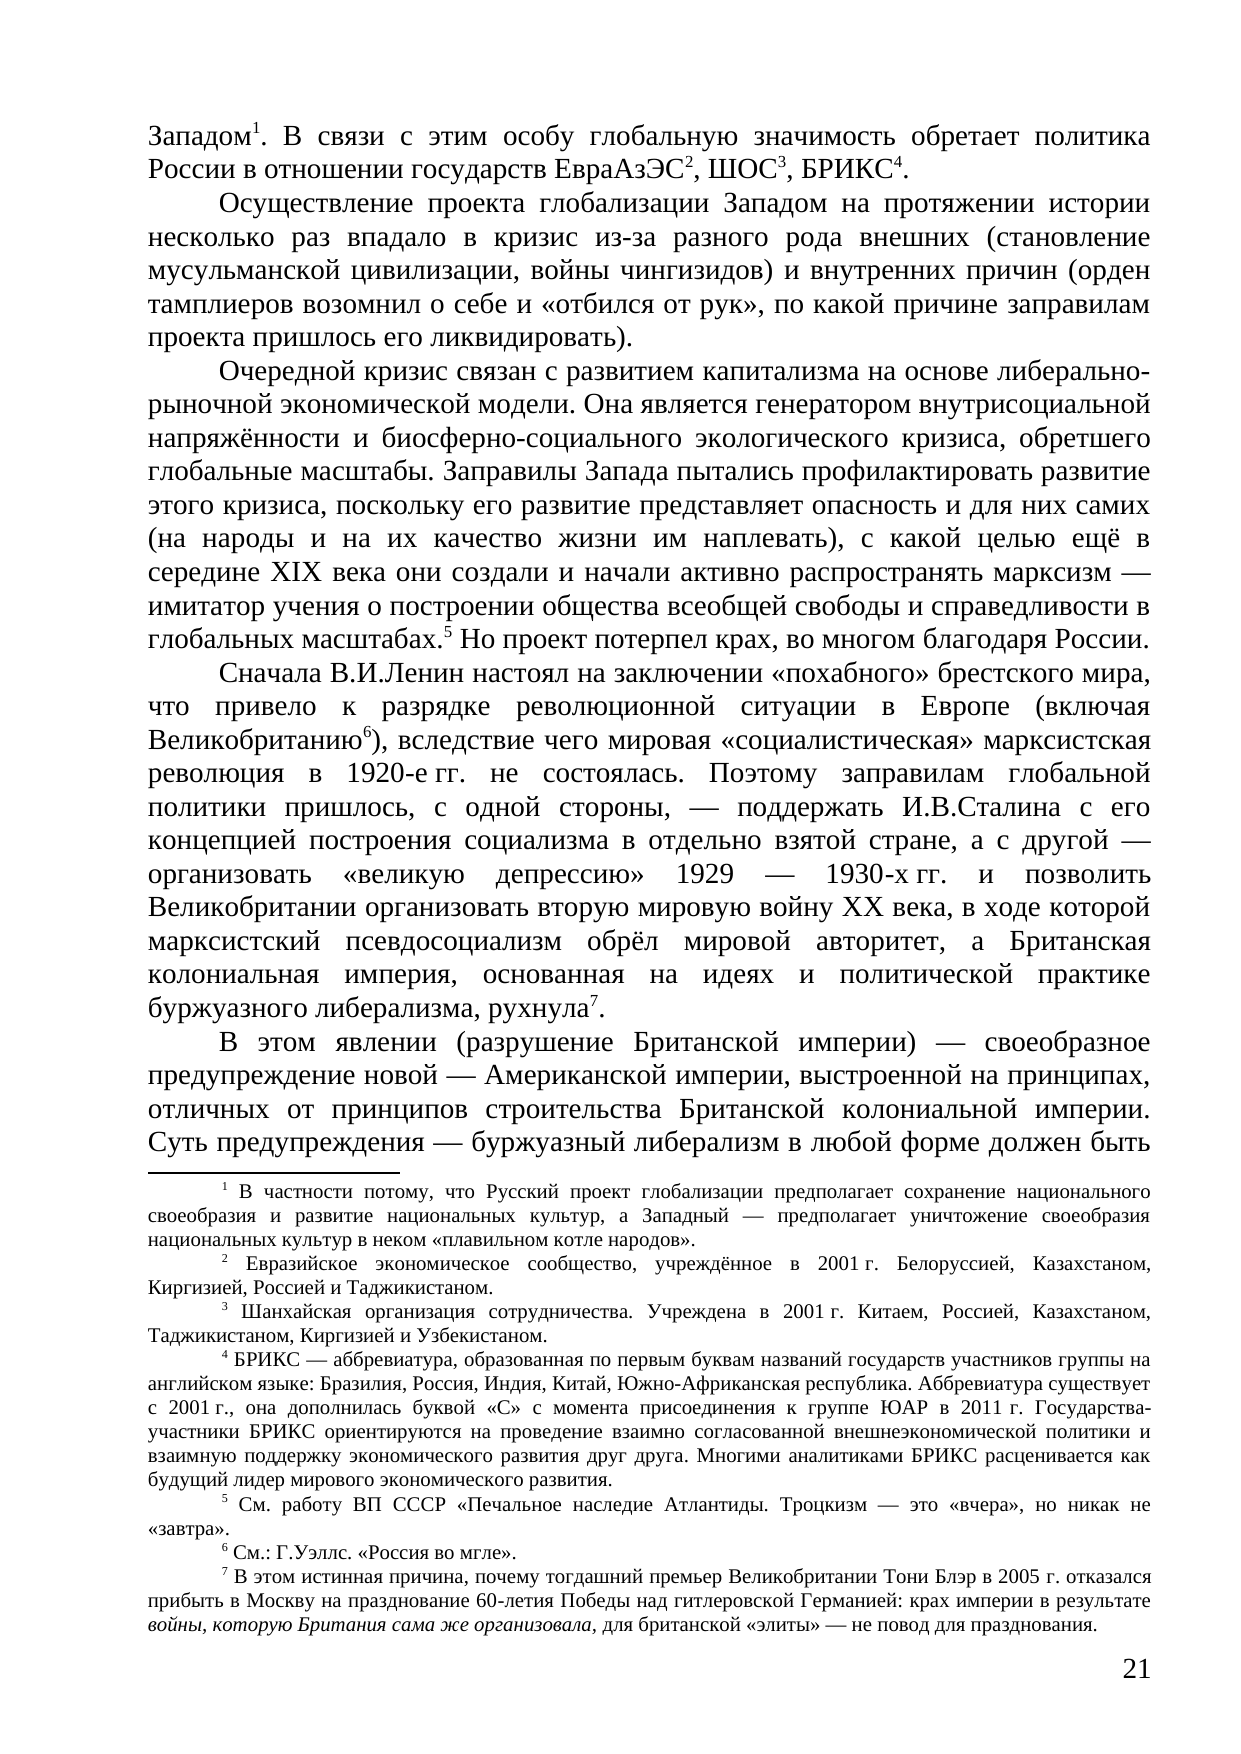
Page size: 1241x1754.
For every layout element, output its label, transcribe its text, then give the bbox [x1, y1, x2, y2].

text БРИКС — аббревиатура, образованная по первым буквам названий государств участников группы на английском языке: Бразилия, Россия, Индия, Китай, Южно-Африканская республика. Аббревиатура существует с 2001 г., она дополнилась буквой «С» с момента присоединения к группе ЮАР в 2011 г. Государства-участники БРИКС ориентируются на проведение взаимно согласованной внешнеэкономической политики и взаимную поддержку экономического развития друг друга. Многими аналитиками БРИКС расценивается как будущий лидер мирового экономического развития. [148, 1347, 1152, 1491]
text Прочие региональные цивилизации (ведическая, включая её буддистскую и синтоистскую ветви, африканская, мусульманская, латиноамериканская) своих проектов глобализации не имеют, но являются потенциальными союзниками России в искоренении проекта глобализации, осуществляемого Западом. В связи с этим особу глобальную значимость обретает политика России в отношении государств ЕвраАзЭС, ШОС, БРИКС. [148, 118, 1152, 185]
text Евразийское экономическое сообщество, учреждённое в 2001 г. Белоруссией, Казахстаном, Киргизией, Россией и Таджикистаном. [148, 1251, 1152, 1299]
text Сначала В.И.Ленин настоял на заключении «похабного» брестского мира, что привело к разрядке революционной ситуации в Европе (включая Великобританию), вследствие чего мировая «социалистическая» марксистская революция в 1920‑е гг. не состоялась. Поэтому заправилам глобальной политики пришлось, с одной стороны, — поддержать И.В.Сталина с его концепцией построения социализма в отдельно взятой стране, а с другой — организовать «великую депрессию» 1929 — 1930‑х гг. и позволить Великобритании организовать вторую мировую войну ХХ века, в ходе которой марксистский псевдосоциализм обрёл мировой авторитет, а Британская колониальная империя, основанная на идеях и политической практике буржуазного либерализма, рухнула. [148, 655, 1152, 1024]
text См.: Г.Уэллс. «Россия во мгле». [148, 1539, 1152, 1564]
text Осуществление проекта глобализации Западом на протяжении истории несколько раз впадало в кризис из-за разного рода внешних (становление мусульманской цивилизации, войны чингизидов) и внутренних причин (орден тамплиеров возомнил о себе и «отбился от рук», по какой причине заправилам проекта пришлось его ликвидировать). [148, 185, 1152, 353]
text См. работу ВП СССР «Печальное наследие Атлантиды. Троцкизм — это «вчера», но никак не «завтра». [148, 1491, 1152, 1539]
text В этом истинная причина, почему тогдашний премьер Великобритании Тони Блэр в 2005 г. отказался прибыть в Москву на празднование 60‑летия Победы над гитлеровской Германией: крах империи в результате войны, которую Британия сама же организовала, для британской «элиты» — не повод для празднования. [148, 1564, 1152, 1636]
text Очередной кризис связан с развитием капитализма на основе либерально-рыночной экономической модели. Она является генератором внутрисоциальной напряжённости и биосферно-социального экологического кризиса, обретшего глобальные масштабы. Заправилы Запада пытались профилактировать развитие этого кризиса, поскольку его развитие представляет опасность и для них самих (на народы и на их качество жизни им наплевать), с какой целью ещё в середине XIX века они создали и начали активно распространять марксизм — имитатор учения о построении общества всеобщей свободы и справедливости в глобальных масштабах. Но проект потерпел крах, во многом благодаря России. [148, 353, 1152, 655]
text В частности потому, что Русский проект глобализации предполагает сохранение национального своеобразия и развитие национальных культур, а Западный — предполагает уничтожение своеобразия национальных культур в неком «плавильном котле народов». [148, 1179, 1152, 1251]
text В этом явлении (разрушение Британской империи) — своеобразное предупреждение новой — Американской империи, выстроенной на принципах, отличных от принципов строительства Британской колониальной империи. Суть предупреждения — буржуазный либерализм в любой форме должен быть [148, 1024, 1152, 1158]
text Шанхайская организация сотрудничества. Учреждена в 2001 г. Китаем, Россией, Казахстаном, Таджикистаном, Киргизией и Узбекистаном. [148, 1299, 1152, 1347]
